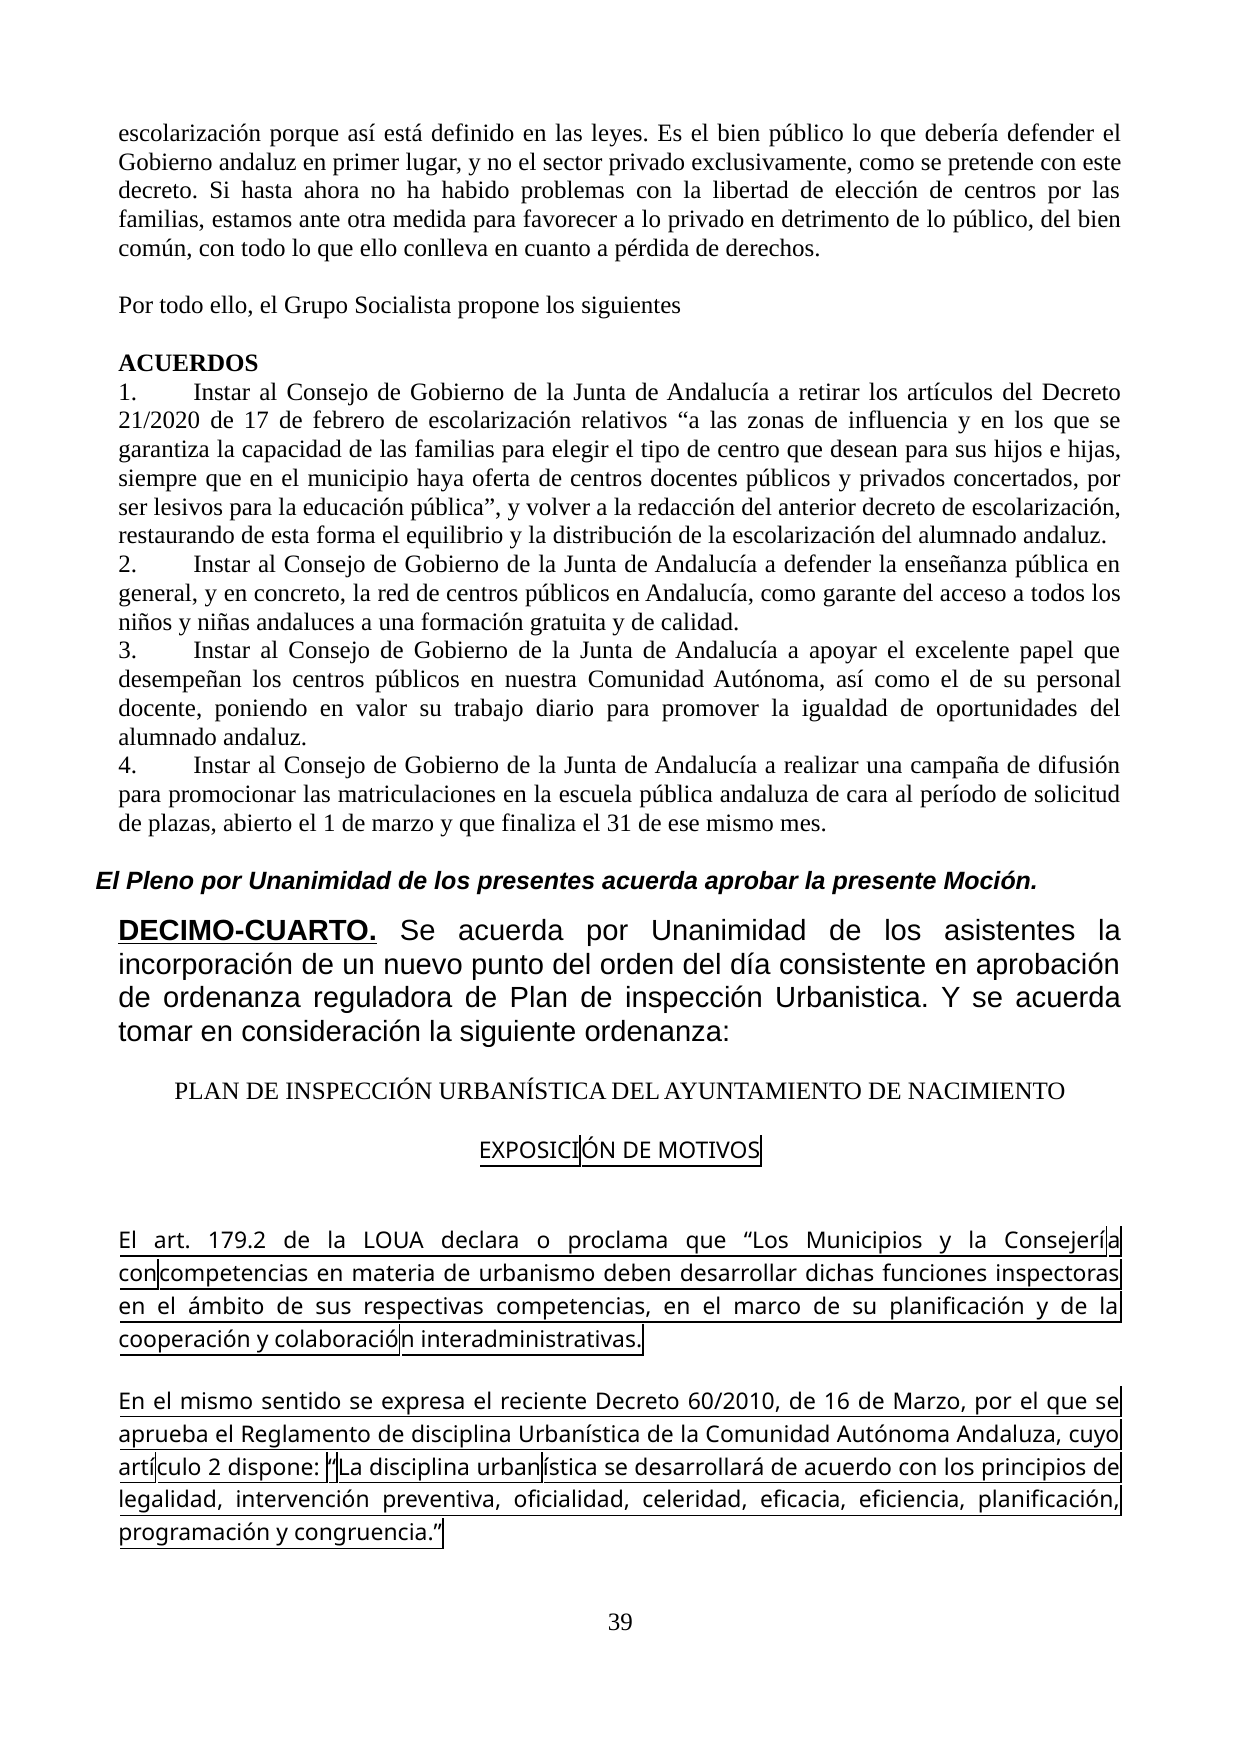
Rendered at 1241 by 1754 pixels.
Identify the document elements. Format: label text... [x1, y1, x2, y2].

text En el mismo sentido se expresa el reciente Decreto 60/2010, de 16 de Marzo, por el que se aprueba el Reglamento de disciplina Urbanística de la Comunidad Autónoma Andaluza, cuyo artículo 2 dispone: “La disciplina urbanística se desarrollará de acuerdo con los principios de legalidad, intervención preventiva, oficialidad, celeridad, eficacia, eficiencia, planificación, programación y congruencia.” [118, 1384, 1122, 1549]
text EXPOSICIÓN DE MOTIVOS [118, 1134, 1122, 1167]
text 2. Instar al Consejo de Gobierno de la Junta de Andalucía a defender la enseñanza pública en general, y en concreto, la red de centros públicos en Andalucía, como garante del acceso a todos los niños y niñas andaluces a una formación gratuita y de calidad. [118, 549, 1122, 636]
text 3. Instar al Consejo de Gobierno de la Junta de Andalucía a apoyar el excelente papel que desempeñan los centros públicos en nuestra Comunidad Autónoma, así como el de su personal docente, poniendo en valor su trabajo diario para promover la igualdad de oportunidades del alumnado andaluz. [118, 636, 1122, 751]
text El Pleno por Unanimidad de los presentes acuerda aprobar la presente Moción. [15, 866, 1122, 894]
text 4. Instar al Consejo de Gobierno de la Junta de Andalucía a realizar una campaña de difusión para promocionar las matriculaciones en la escuela pública andaluza de cara al período de solicitud de plazas, abierto el 1 de marzo y que finaliza el 31 de ese mismo mes. [118, 751, 1122, 837]
text Por todo ello, el Grupo Socialista propone los siguientes [118, 291, 1122, 319]
text PLAN DE INSPECCIÓN URBANÍSTICA DEL AYUNTAMIENTO DE NACIMIENTO [118, 1076, 1122, 1105]
text escolarización porque así está definido en las leyes. Es el bien público lo que debería defender el Gobierno andaluz en primer lugar, y no el sector privado exclusivamente, como se pretende con este decreto. Si hasta ahora no ha habido problemas con la libertad de elección de centros por las familias, estamos ante otra medida para favorecer a lo privado en detrimento de lo público, del bien común, con todo lo que ello conlleva en cuanto a pérdida de derechos. [118, 118, 1122, 262]
text El art. 179.2 de la LOUA declara o proclama que “Los Municipios y la Consejería concompetencias en materia de urbanismo deben desarrollar dichas funciones inspectoras en el ámbito de sus respectivas competencias, en el marco de su planificación y de la cooperación y colaboración interadministrativas. [118, 1224, 1122, 1356]
text ACUERDOS [118, 348, 1122, 377]
text 1. Instar al Consejo de Gobierno de la Junta de Andalucía a retirar los artículos del Decreto 21/2020 de 17 de febrero de escolarización relativos “a las zonas de influencia y en los que se garantiza la capacidad de las familias para elegir el tipo de centro que desean para sus hijos e hijas, siempre que en el municipio haya oferta de centros docentes públicos y privados concertados, por ser lesivos para la educación pública”, y volver a la redacción del anterior decreto de escolarización, restaurando de esta forma el equilibrio y la distribución de la escolarización del alumnado andaluz. [118, 377, 1122, 549]
text DECIMO-CUARTO. Se acuerda por Unanimidad de los asistentes la incorporación de un nuevo punto del orden del día consistente en aprobación de ordenanza reguladora de Plan de inspección Urbanistica. Y se acuerda tomar en consideración la siguiente ordenanza: [118, 913, 1122, 1047]
